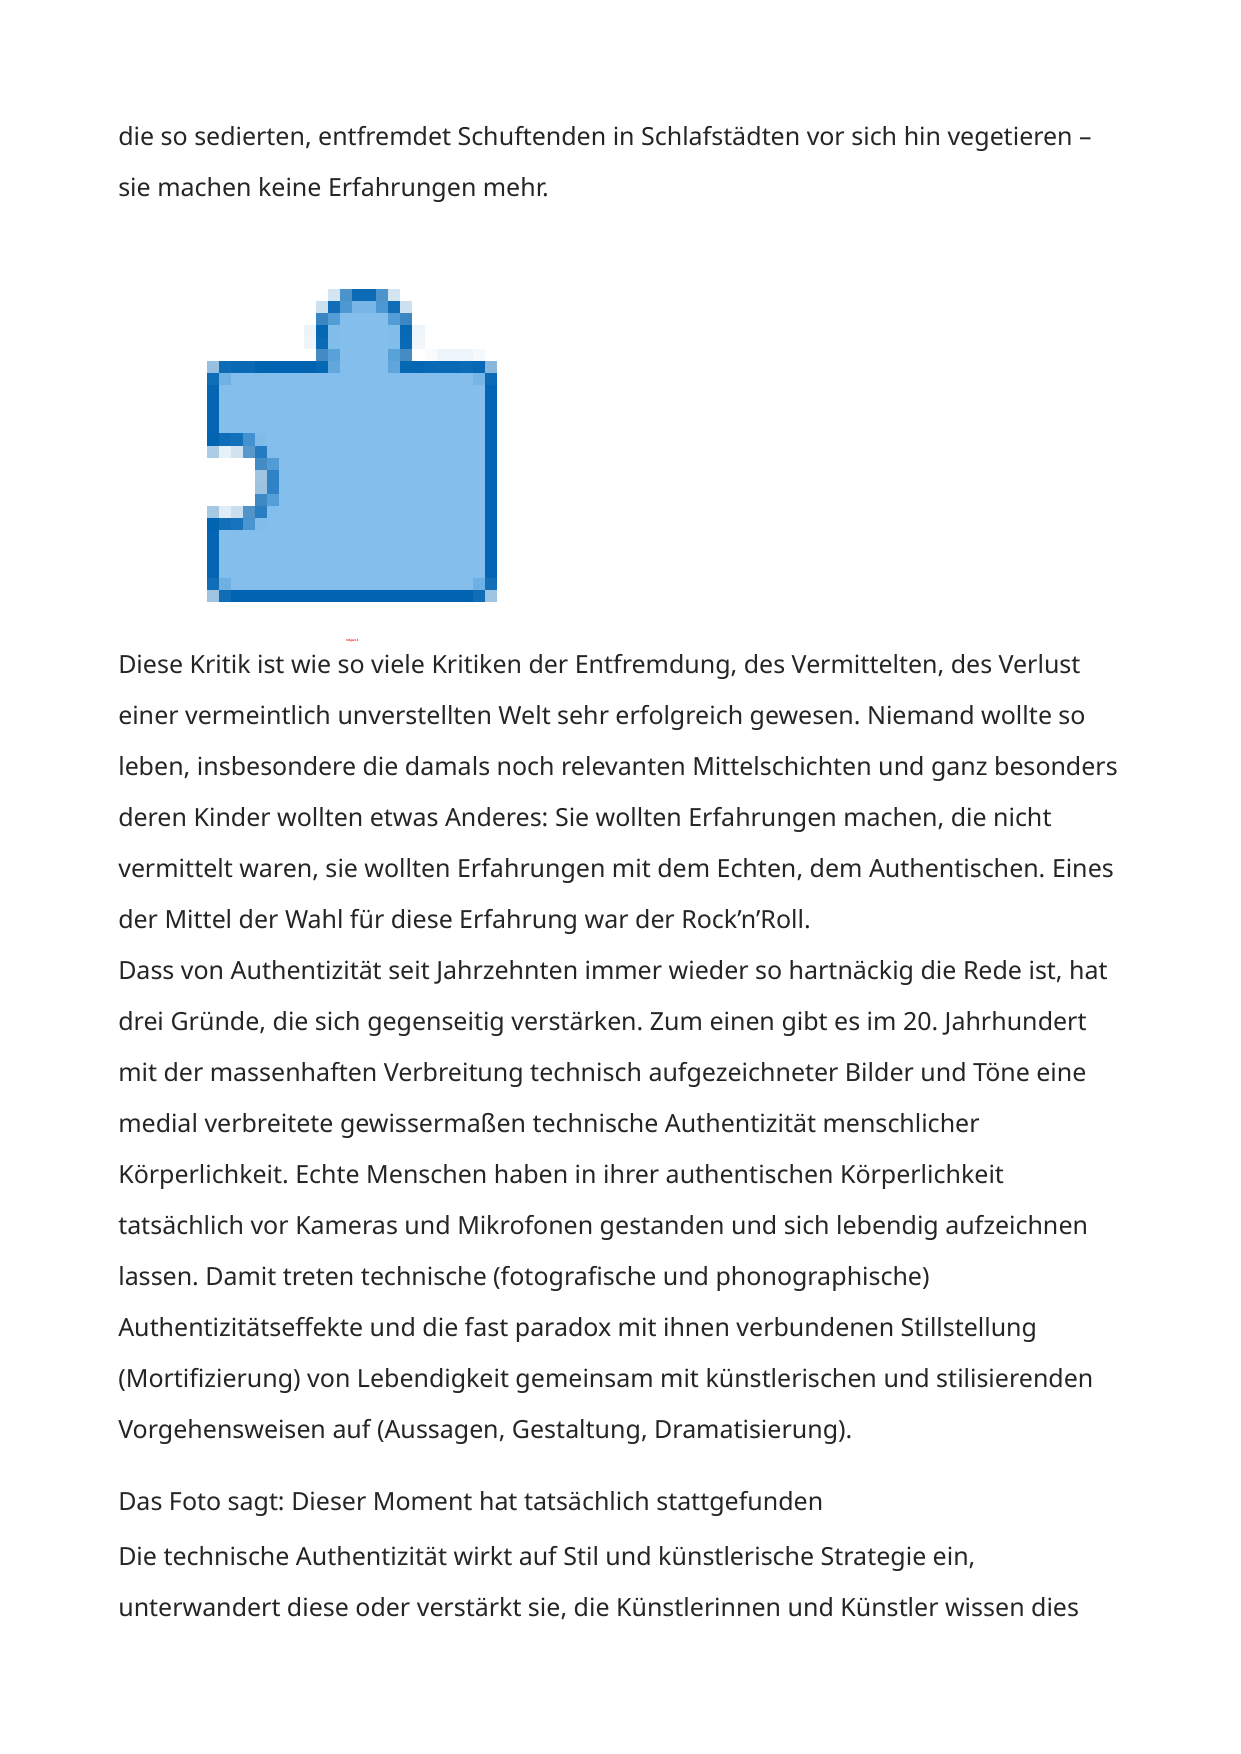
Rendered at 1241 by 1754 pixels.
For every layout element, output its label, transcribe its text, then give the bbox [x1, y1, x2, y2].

text die so sedierten, entfremdet Schuftenden in Schlafstädten vor sich hin vegetieren – sie machen keine Erfahrungen mehr. [118, 118, 1122, 203]
text Dass von Authentizität seit Jahrzehnten immer wieder so hartnäckig die Rede ist, hat drei Gründe, die sich gegenseitig verstärken. Zum einen gibt es im 20. Jahrhundert mit der massenhaften Verbreitung technisch aufgezeichneter Bilder und Töne eine medial verbreitete gewissermaßen technische Authentizität menschlicher Körperlichkeit. Echte Menschen haben in ihrer authentischen Körperlichkeit tatsächlich vor Kameras und Mikrofonen gestanden und sich lebendig aufzeichnen lassen. Damit treten technische (fotografische und phonographische) Authentizitätseffekte und die fast paradox mit ihnen verbundenen Stillstellung (Mortifizierung) von Lebendigkeit gemeinsam mit künstlerischen und stilisierenden Vorgehensweisen auf (Aussagen, Gestaltung, Dramatisierung). [118, 953, 1122, 1446]
subtitle Das Foto sagt: Dieser Moment hat tatsächlich stattgefunden [118, 1484, 1122, 1518]
text Die technische Authentizität wirkt auf Stil und künstlerische Strategie ein, unterwandert diese oder verstärkt sie, die Künstlerinnen und Künstler wissen dies [118, 1539, 1122, 1624]
text Diese Kritik ist wie so viele Kritiken der Entfremdung, des Vermittelten, des Verlust einer vermeintlich unverstellten Welt sehr erfolgreich gewesen. Niemand wollte so leben, insbesondere die damals noch relevanten Mittelschichten und ganz besonders deren Kinder wollten etwas Anderes: Sie wollten Erfahrungen machen, die nicht vermittelt waren, sie wollten Erfahrungen mit dem Echten, dem Authentischen. Eines der Mittel der Wahl für diese Erfahrung war der Rock’n’Roll. [118, 647, 1122, 936]
